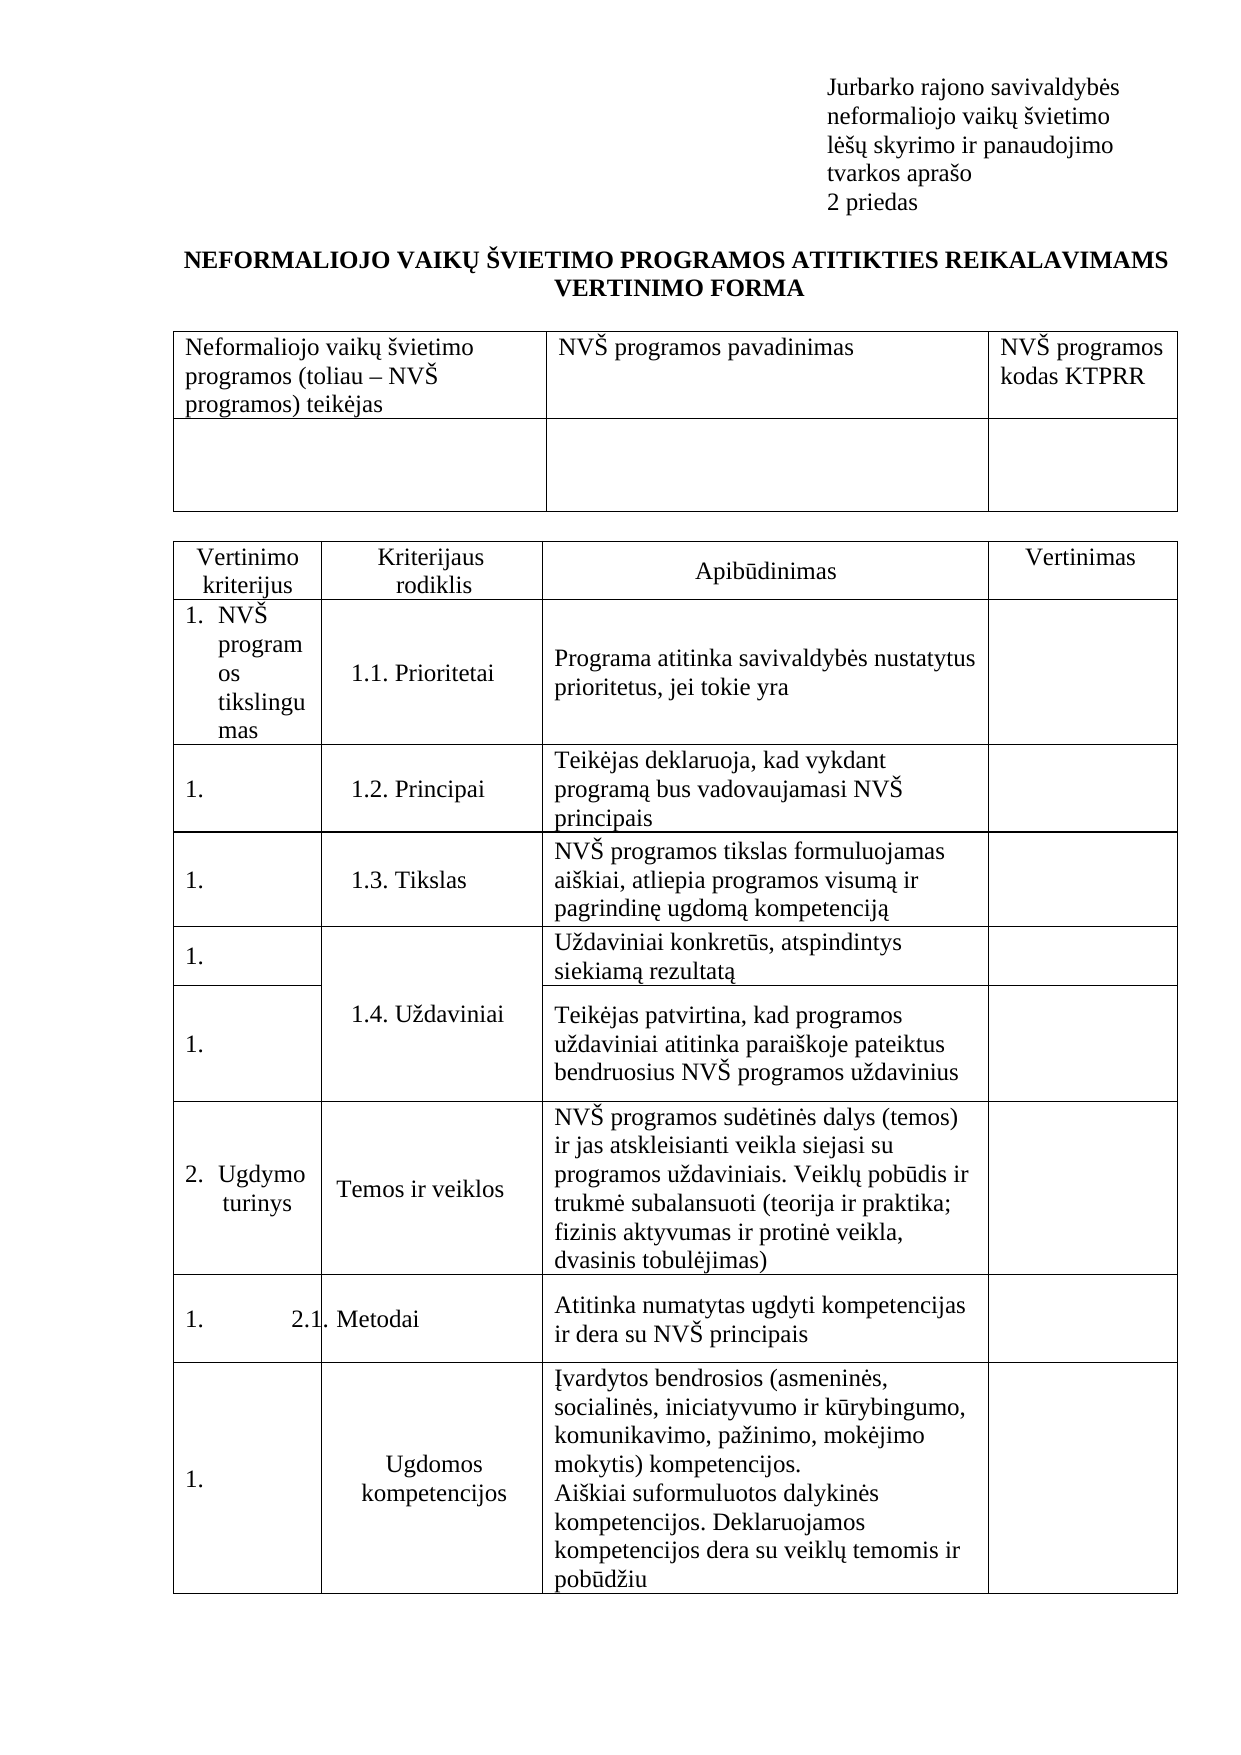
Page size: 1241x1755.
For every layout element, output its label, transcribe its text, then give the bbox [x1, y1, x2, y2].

table_cell 1. [174, 986, 321, 1101]
table_cell 1. [174, 1275, 321, 1362]
table_cell [989, 1275, 1177, 1362]
table_cell [989, 1102, 1177, 1274]
table_cell Teikėjas patvirtina, kad programos uždaviniai atitinka paraiškoje pateiktus bendruosius NVŠ programos uždavinius [543, 986, 988, 1101]
text tvarkos aprašo [177, 158, 1181, 187]
table_cell Temos ir veiklos [322, 1102, 542, 1274]
table_cell 1.2. Principai [322, 745, 542, 831]
table_cell 1.1. Prioritetai [322, 600, 542, 744]
table_cell Teikėjas deklaruoja, kad vykdant programą bus vadovaujamasi NVŠ principais [543, 745, 988, 831]
text lėšų skyrimo ir panaudojimo [177, 130, 1181, 158]
table_cell NVŠ programos tikslas formuluojamas aiškiai, atliepia programos visumą ir pagrindinę ugdomą kompetenciją [543, 833, 988, 926]
table_cell 1. [174, 745, 321, 831]
table_cell [989, 986, 1177, 1101]
table_cell 1. [174, 927, 321, 984]
text 2 priedas [177, 187, 1181, 216]
table_cell 1. [174, 833, 321, 926]
text VERTINIMO FORMA [177, 273, 1181, 302]
table_header Vertinimas [989, 542, 1177, 599]
table_header NVŠ programos kodas KTPRR [989, 332, 1177, 418]
table_cell [989, 1363, 1177, 1593]
table_header Kriterijaus rodiklis [322, 542, 542, 599]
table_cell 1. [174, 1363, 321, 1593]
table_cell Programa atitinka savivaldybės nustatytus prioritetus, jei tokie yra [543, 600, 988, 744]
table_cell [547, 419, 988, 511]
table_cell Įvardytos bendrosios (asmeninės, socialinės, iniciatyvumo ir kūrybingumo, komunikavimo, pažinimo, mokėjimo mokytis) kompetencijos. Aiškiai suformuluotos dalykinės kompetencijos. Deklaruojamos kompetencijos dera su veiklų temomis ir pobūdžiu [543, 1363, 988, 1593]
table_cell Ugdomos kompetencijos [322, 1363, 542, 1593]
table_cell [989, 927, 1177, 984]
table_header NVŠ programos pavadinimas [547, 332, 988, 418]
table_header Neformaliojo vaikų švietimo programos (toliau – NVŠ programos) teikėjas [174, 332, 546, 418]
table_cell NVŠ programos sudėtinės dalys (temos) ir jas atskleisianti veikla siejasi su programos uždaviniais. Veiklų pobūdis ir trukmė subalansuoti (teorija ir praktika; fizinis aktyvumas ir protinė veikla, dvasinis tobulėjimas) [543, 1102, 988, 1274]
table_header Apibūdinimas [543, 542, 988, 599]
table_cell [989, 419, 1177, 511]
table_cell [989, 745, 1177, 831]
table_cell 2. Ugdymo turinys [174, 1102, 321, 1274]
table_cell [989, 600, 1177, 744]
table_cell [174, 419, 546, 511]
table_cell 1.3. Tikslas [322, 833, 542, 926]
table_cell [989, 833, 1177, 926]
table_header Vertinimo kriterijus [174, 542, 321, 599]
text neformaliojo vaikų švietimo [177, 101, 1181, 130]
table_cell 1. NVŠ programos tikslingumas [174, 600, 321, 744]
table_cell 2.1. Metodai [322, 1275, 542, 1362]
table_cell Atitinka numatytas ugdyti kompetencijas ir dera su NVŠ principais [543, 1275, 988, 1362]
text Jurbarko rajono savivaldybės [177, 72, 1181, 101]
table_cell Uždaviniai konkretūs, atspindintys siekiamą rezultatą [543, 927, 988, 984]
text Neformaliojo vaikų ŠVIETIMO programOS atitikties reikalavimams [177, 245, 1181, 273]
table_cell 1.4. Uždaviniai [322, 927, 542, 1101]
